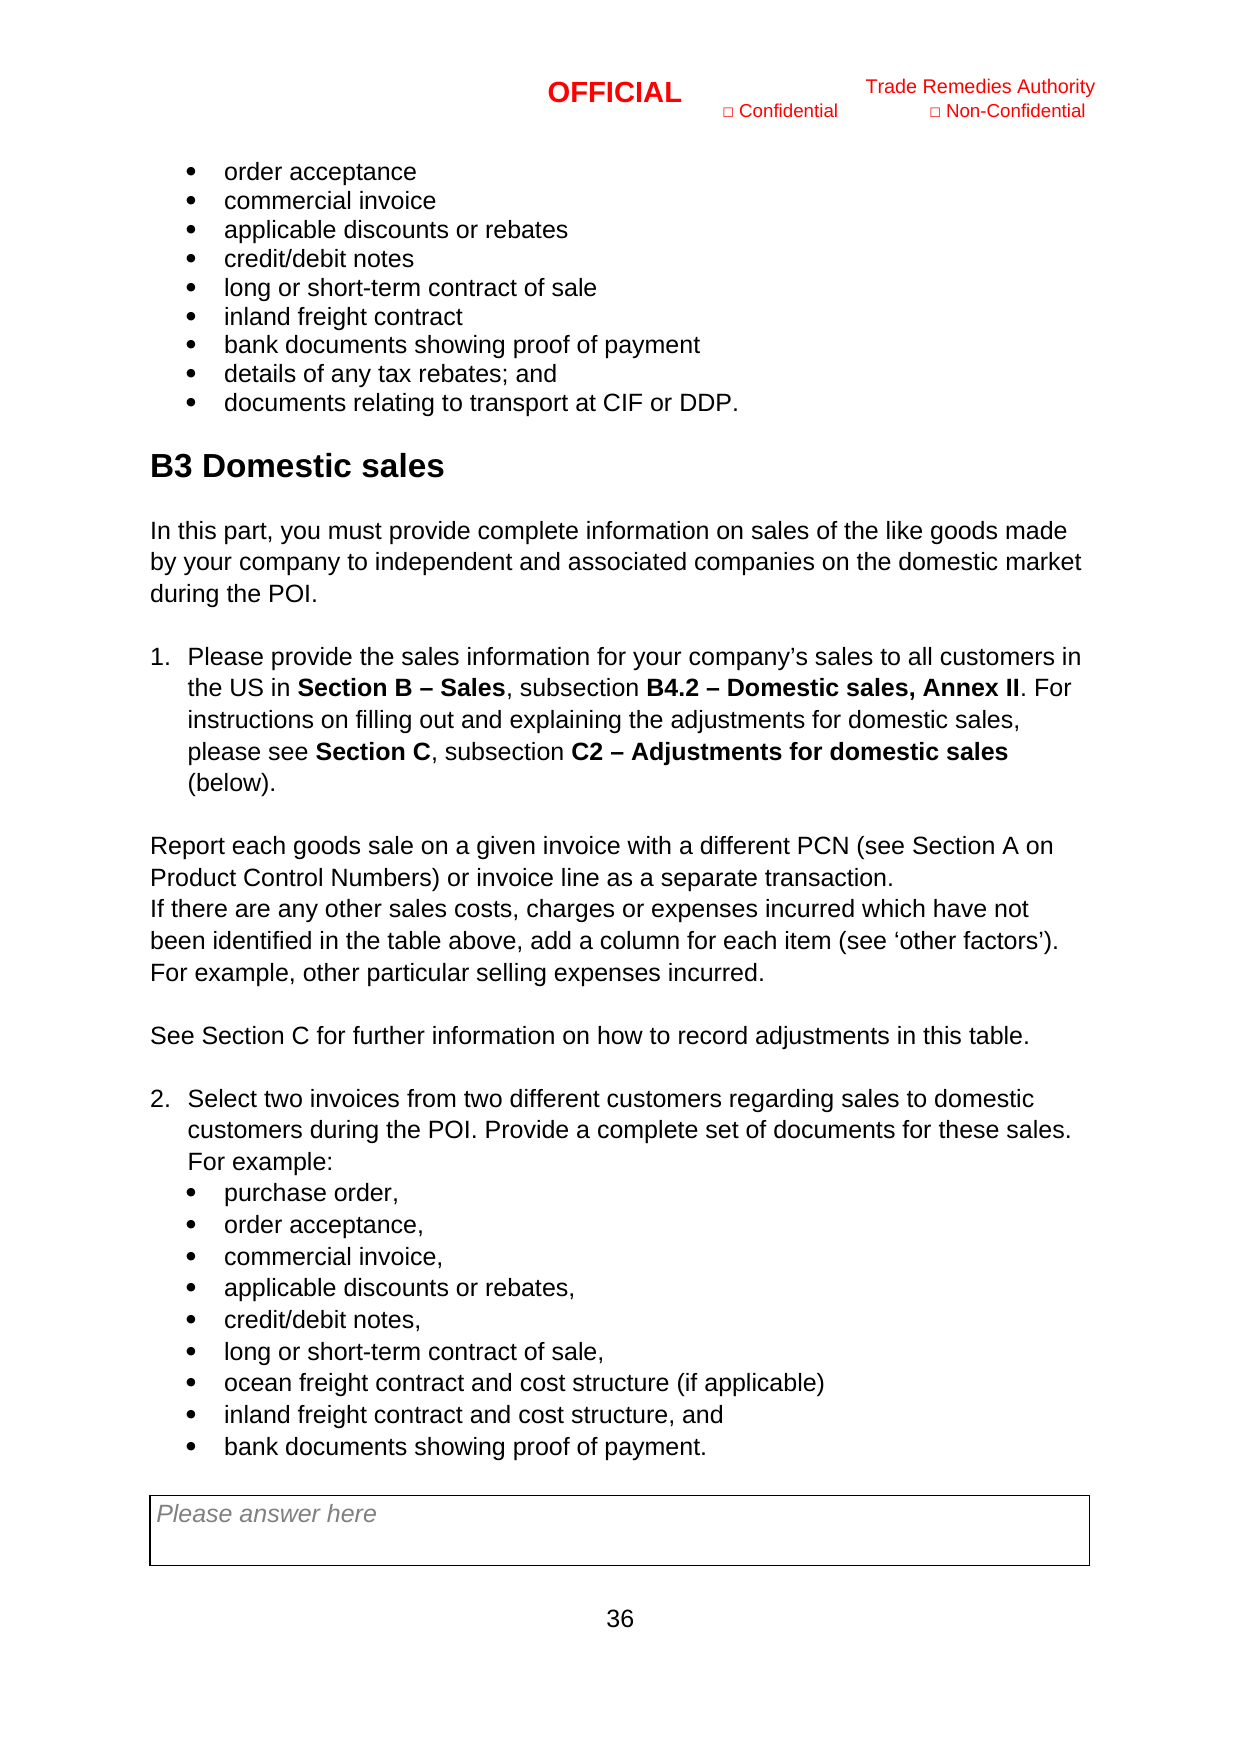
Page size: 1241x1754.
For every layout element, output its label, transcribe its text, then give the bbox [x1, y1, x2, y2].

list purchase order, [187, 1178, 1090, 1207]
list order acceptance, [187, 1210, 1090, 1239]
list documents relating to transport at CIF or DDP. [187, 388, 1090, 417]
list details of any tax rebates; and [187, 359, 1090, 388]
subtitle B3 Domestic sales [150, 446, 1090, 484]
list applicable discounts or rebates, [187, 1273, 1090, 1302]
list commercial invoice [187, 186, 1090, 215]
list inland freight contract and cost structure, and [187, 1400, 1090, 1429]
text In this part, you must provide complete information on sales of the like goods made by your company to independent and associated companies on the domestic market during the POI. [150, 516, 1090, 607]
list bank documents showing proof of payment. [187, 1432, 1090, 1461]
list order acceptance [187, 157, 1090, 186]
list commercial invoice, [187, 1242, 1090, 1271]
list Select two invoices from two different customers regarding sales to domestic customers during the POI. Provide a complete set of documents for these sales. For example: [150, 1084, 1090, 1176]
text If there are any other sales costs, charges or expenses incurred which have not been identified in the table above, add a column for each item (see ‘other factors’). For example, other particular selling expenses incurred. [150, 894, 1090, 986]
list long or short-term contract of sale [187, 273, 1090, 301]
list ocean freight contract and cost structure (if applicable) [187, 1368, 1090, 1397]
list long or short-term contract of sale, [187, 1337, 1090, 1366]
list applicable discounts or rebates [187, 215, 1090, 244]
list Please provide the sales information for your company’s sales to all customers in the US in Section B – Sales, subsection B4.2 – Domestic sales, Annex II. For instructions on filling out and explaining the adjustments for domestic sales, please see Section C, subsection C2 – Adjustments for domestic sales (below). [150, 642, 1090, 797]
text See Section C for further information on how to record adjustments in this table. [150, 1021, 1090, 1049]
table_header Please answer here [151, 1496, 1089, 1565]
text Report each goods sale on a given invoice with a different PCN (see Section A on Product Control Numbers) or invoice line as a separate transaction. [150, 831, 1090, 892]
list inland freight contract [187, 301, 1090, 330]
list credit/debit notes, [187, 1305, 1090, 1334]
list bank documents showing proof of payment [187, 330, 1090, 359]
list credit/debit notes [187, 244, 1090, 273]
